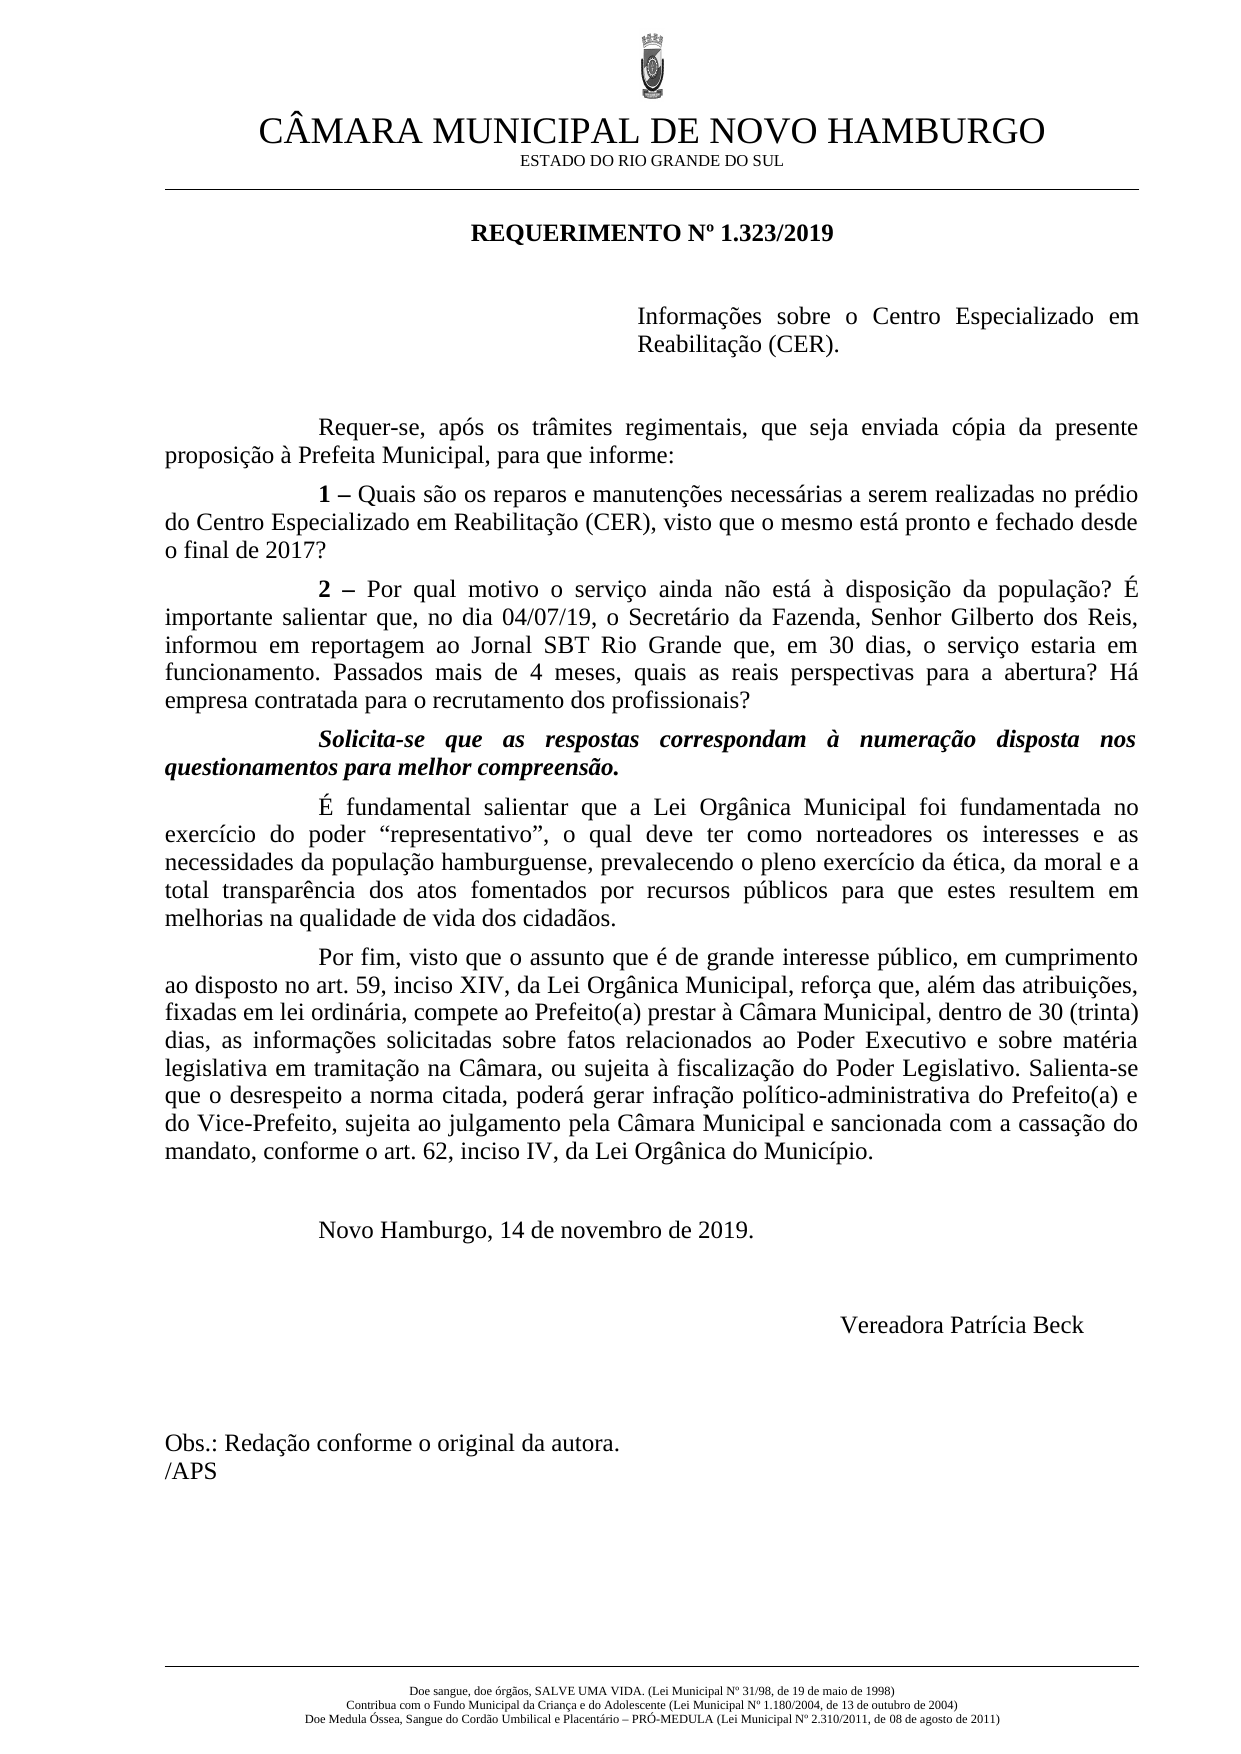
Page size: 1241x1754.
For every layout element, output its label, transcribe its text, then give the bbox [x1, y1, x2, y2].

text É fundamental salientar que a Lei Orgânica Municipal foi fundamentada no exercício do poder “representativo”, o qual deve ter como norteadores os interesses e as necessidades da população hamburguense, prevalecendo o pleno exercício da ética, da moral e a total transparência dos atos fomentados por recursos públicos para que estes resultem em melhorias na qualidade de vida dos cidadãos. [164, 793, 1139, 931]
text REQUERIMENTO Nº 1.323/2019 [164, 219, 1139, 247]
text Solicita-se que as respostas correspondam à numeração disposta nos questionamentos para melhor compreensão. [164, 726, 1139, 781]
text Vereadora Patrícia Beck [164, 1283, 1139, 1339]
text 1 – Quais são os reparos e manutenções necessárias a serem realizadas no prédio do Centro Especializado em Reabilitação (CER), visto que o mesmo está pronto e fechado desde o final de 2017? [164, 480, 1139, 563]
text Por fim, visto que o assunto que é de grande interesse público, em cumprimento ao disposto no art. 59, inciso XIV, da Lei Orgânica Municipal, reforça que, além das atribuições, fixadas em lei ordinária, compete ao Prefeito(a) prestar à Câmara Municipal, dentro de 30 (trinta) dias, as informações solicitadas sobre fatos relacionados ao Poder Executivo e sobre matéria legislativa em tramitação na Câmara, ou sujeita à fiscalização do Poder Legislativo. Salienta-se que o desrespeito a norma citada, poderá gerar infração político-administrativa do Prefeito(a) e do Vice-Prefeito, sujeita ao julgamento pela Câmara Municipal e sancionada com a cassação do mandato, conforme o art. 62, inciso IV, da Lei Orgânica do Município. [164, 943, 1139, 1165]
text /APS [164, 1457, 1139, 1485]
text 2 – Por qual motivo o serviço ainda não está à disposição da população? É importante salientar que, no dia 04/07/19, o Secretário da Fazenda, Senhor Gilberto dos Reis, informou em reportagem ao Jornal SBT Rio Grande que, em 30 dias, o serviço estaria em funcionamento. Passados mais de 4 meses, quais as reais perspectivas para a abertura? Há empresa contratada para o recrutamento dos profissionais? [164, 575, 1139, 714]
text Requer-se, após os trâmites regimentais, que seja enviada cópia da presente proposição à Prefeita Municipal, para que informe: [164, 413, 1139, 469]
text Obs.: Redação conforme o original da autora. [164, 1429, 1139, 1457]
text Novo Hamburgo, 14 de novembro de 2019. [164, 1216, 1139, 1244]
text Informações sobre o Centro Especializado em Reabilitação (CER). [637, 302, 1139, 358]
